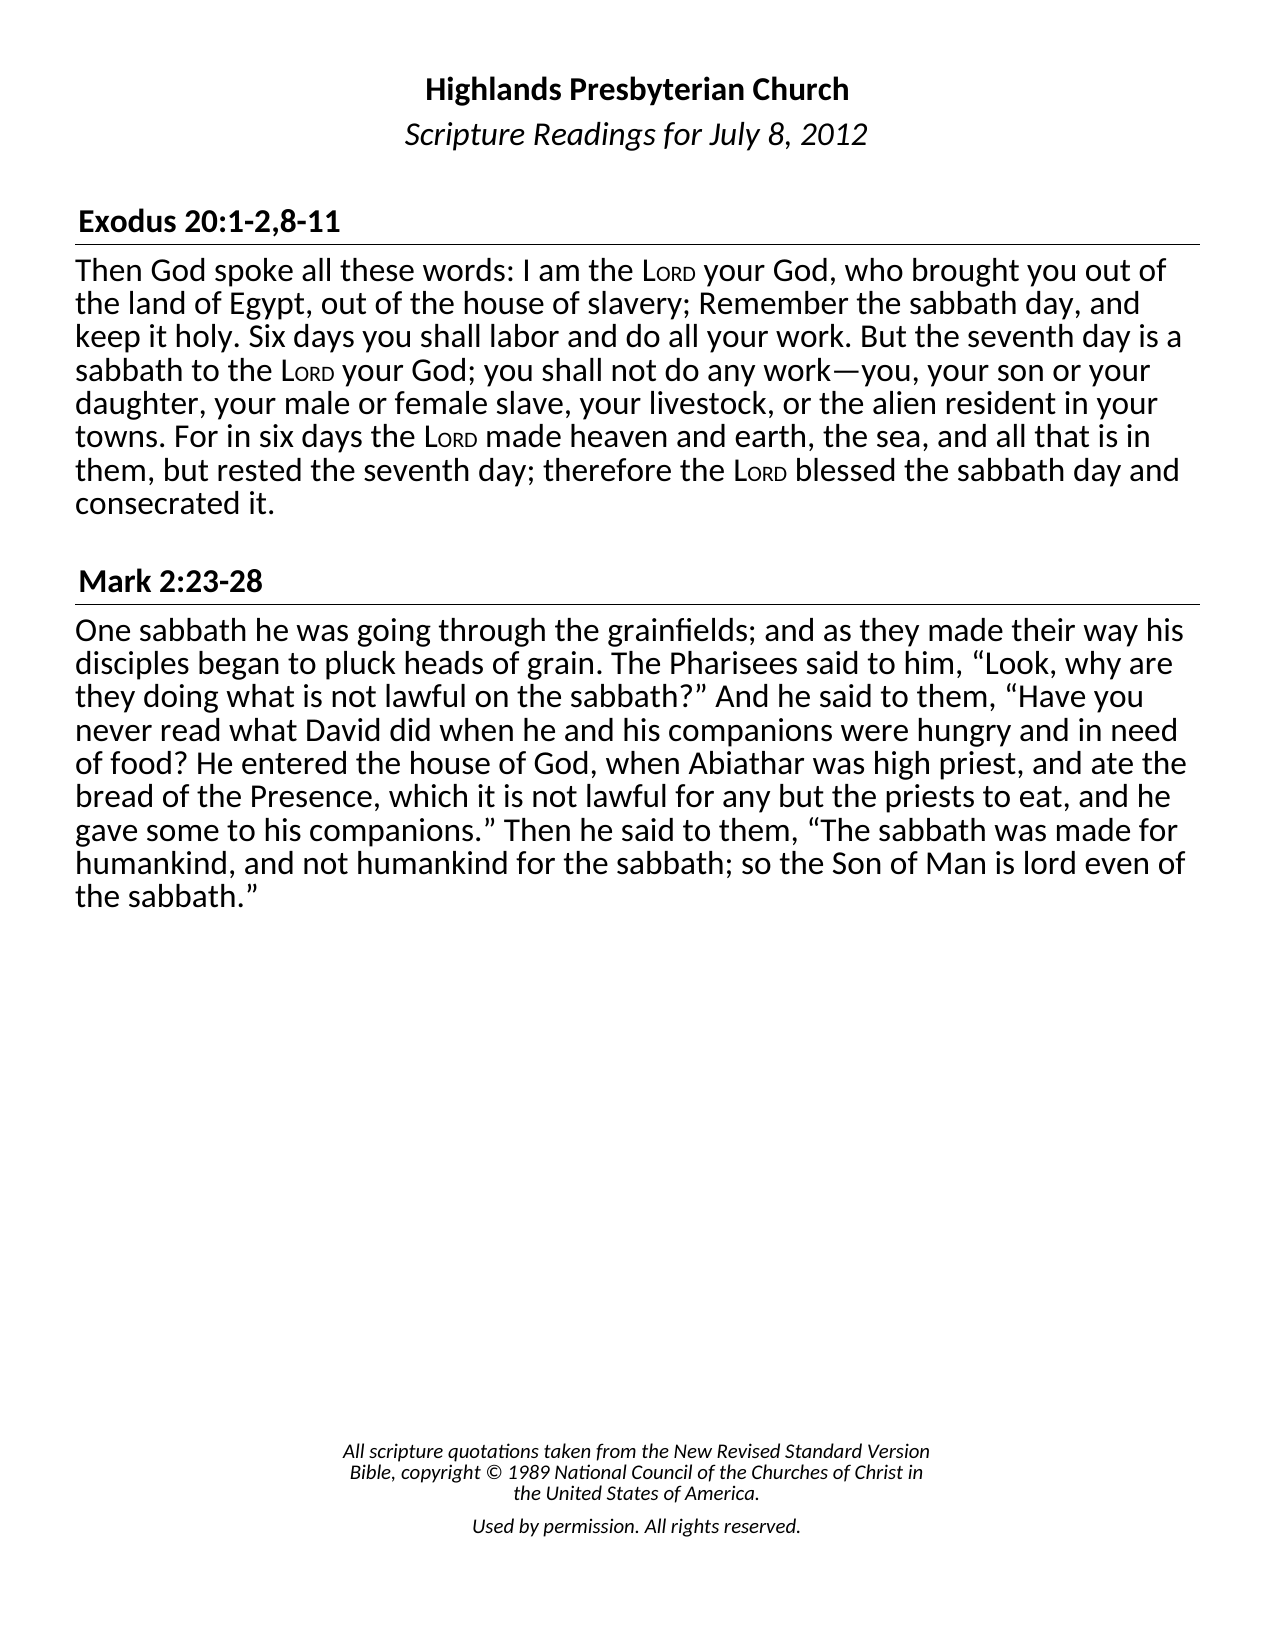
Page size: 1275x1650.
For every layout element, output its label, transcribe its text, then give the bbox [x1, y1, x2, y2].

text All scripture quotations taken from the New Revised Standard Version Bible, copyright © 1989 National Council of the Churches of Christ in the United States of America. [337, 1443, 937, 1506]
text Then God spoke all these words: I am the Lord your God, who brought you out of the land of Egypt, out of the house of slavery; Remember the sabbath day, and keep it holy. Six days you shall labor and do all your work. But the seventh day is a sabbath to the Lord your God; you shall not do any work—you, your son or your daughter, your male or female slave, your livestock, or the alien resident in your towns. For in six days the Lord made heaven and earth, the sea, and all that is in them, but rested the seventh day; therefore the Lord blessed the sabbath day and consecrated it. [75, 256, 1200, 523]
subtitle Scripture Readings for July 8, 2012 [75, 120, 1200, 154]
subtitle Exodus 20:1-2,8-11 [75, 204, 1200, 244]
text One sabbath he was going through the grainfields; and as they made their way his disciples began to pluck heads of grain. The Pharisees said to him, “Look, why are they doing what is not lawful on the sabbath?” And he said to them, “Have you never read what David did when he and his companions were hungry and in need of food? He entered the house of God, when Abiathar was high priest, and ate the bread of the Presence, which it is not lawful for any but the priests to eat, and he gave some to his companions.” Then he said to them, “The sabbath was made for humankind, and not humankind for the sabbath; so the Son of Man is lord even of the sabbath.” [75, 616, 1200, 916]
title Highlands Presbyterian Church [75, 75, 1200, 108]
subtitle Mark 2:23-28 [75, 564, 1200, 604]
text Used by permission. All rights reserved. [337, 1518, 937, 1539]
